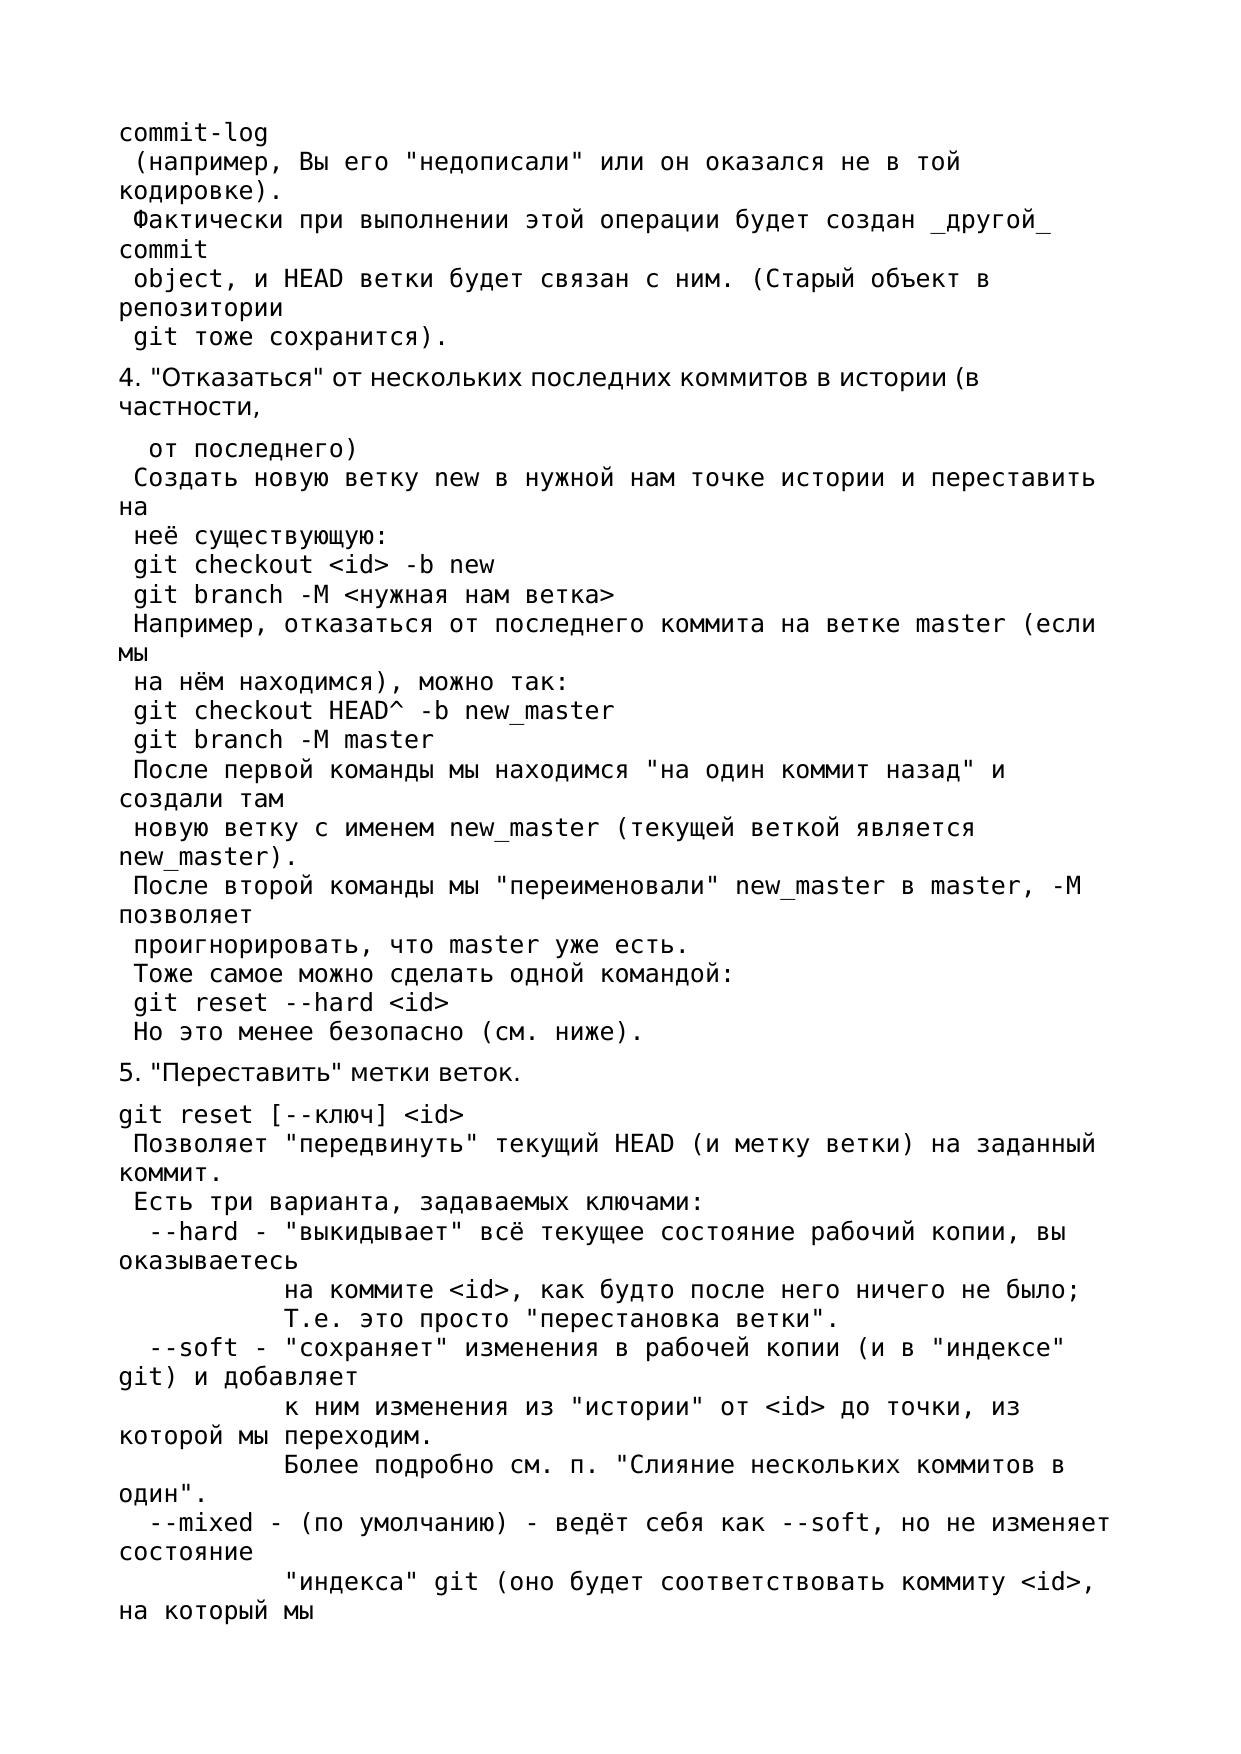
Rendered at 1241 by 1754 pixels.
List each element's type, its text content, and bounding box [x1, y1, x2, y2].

text 5. "Переставить" метки веток. [118, 1058, 1122, 1087]
text git reset [--ключ] <id> Позволяет "передвинуть" текущий HEAD (и метку ветки) на заданный коммит. Есть три варианта, задаваемых ключами: --hard - "выкидывает" всё текущее состояние рабочий копии, вы оказываетесь на коммите <id>, как будто после него ничего не было; Т.е. это просто "перестановка ветки". --soft - "сохраняет" изменения в рабочей копии (и в "индексе" git) и добавляет к ним изменения из "истории" от <id> до точки, из которой мы переходим. Более подробно см. п. "Слияние нескольких коммитов в один". --mixed - (по умолчанию) - ведёт себя как --soft, но не изменяет состояние "индекса" git (оно будет соответствовать коммиту <id>, на который мы [118, 1100, 1122, 1625]
text commit-log (например, Вы его "недописали" или он оказался не в той кодировке). Фактически при выполнении этой операции будет создан _другой_ commit object, и HEAD ветки будет связан с ним. (Старый объект в репозитории git тоже сохранится). [118, 118, 1122, 351]
text от последнего) Создать новую ветку new в нужной нам точке истории и переставить на неё существующую: git checkout <id> -b new git branch -M <нужная нам ветка> Например, отказаться от последнего коммита на ветке master (если мы на нём находимся), можно так: git checkout HEAD^ -b new_master git branch -M master После первой команды мы находимся "на один коммит назад" и создали там новую ветку с именем new_master (текущей веткой является new_master). После второй команды мы "переименовали" new_master в master, -M позволяет проигнорировать, что master уже есть. Тоже самое можно сделать одной командой: git reset --hard <id> Но это менее безопасно (см. ниже). [118, 434, 1122, 1047]
text 4. "Отказаться" от нескольких последних коммитов в истории (в частности, [118, 363, 1122, 422]
